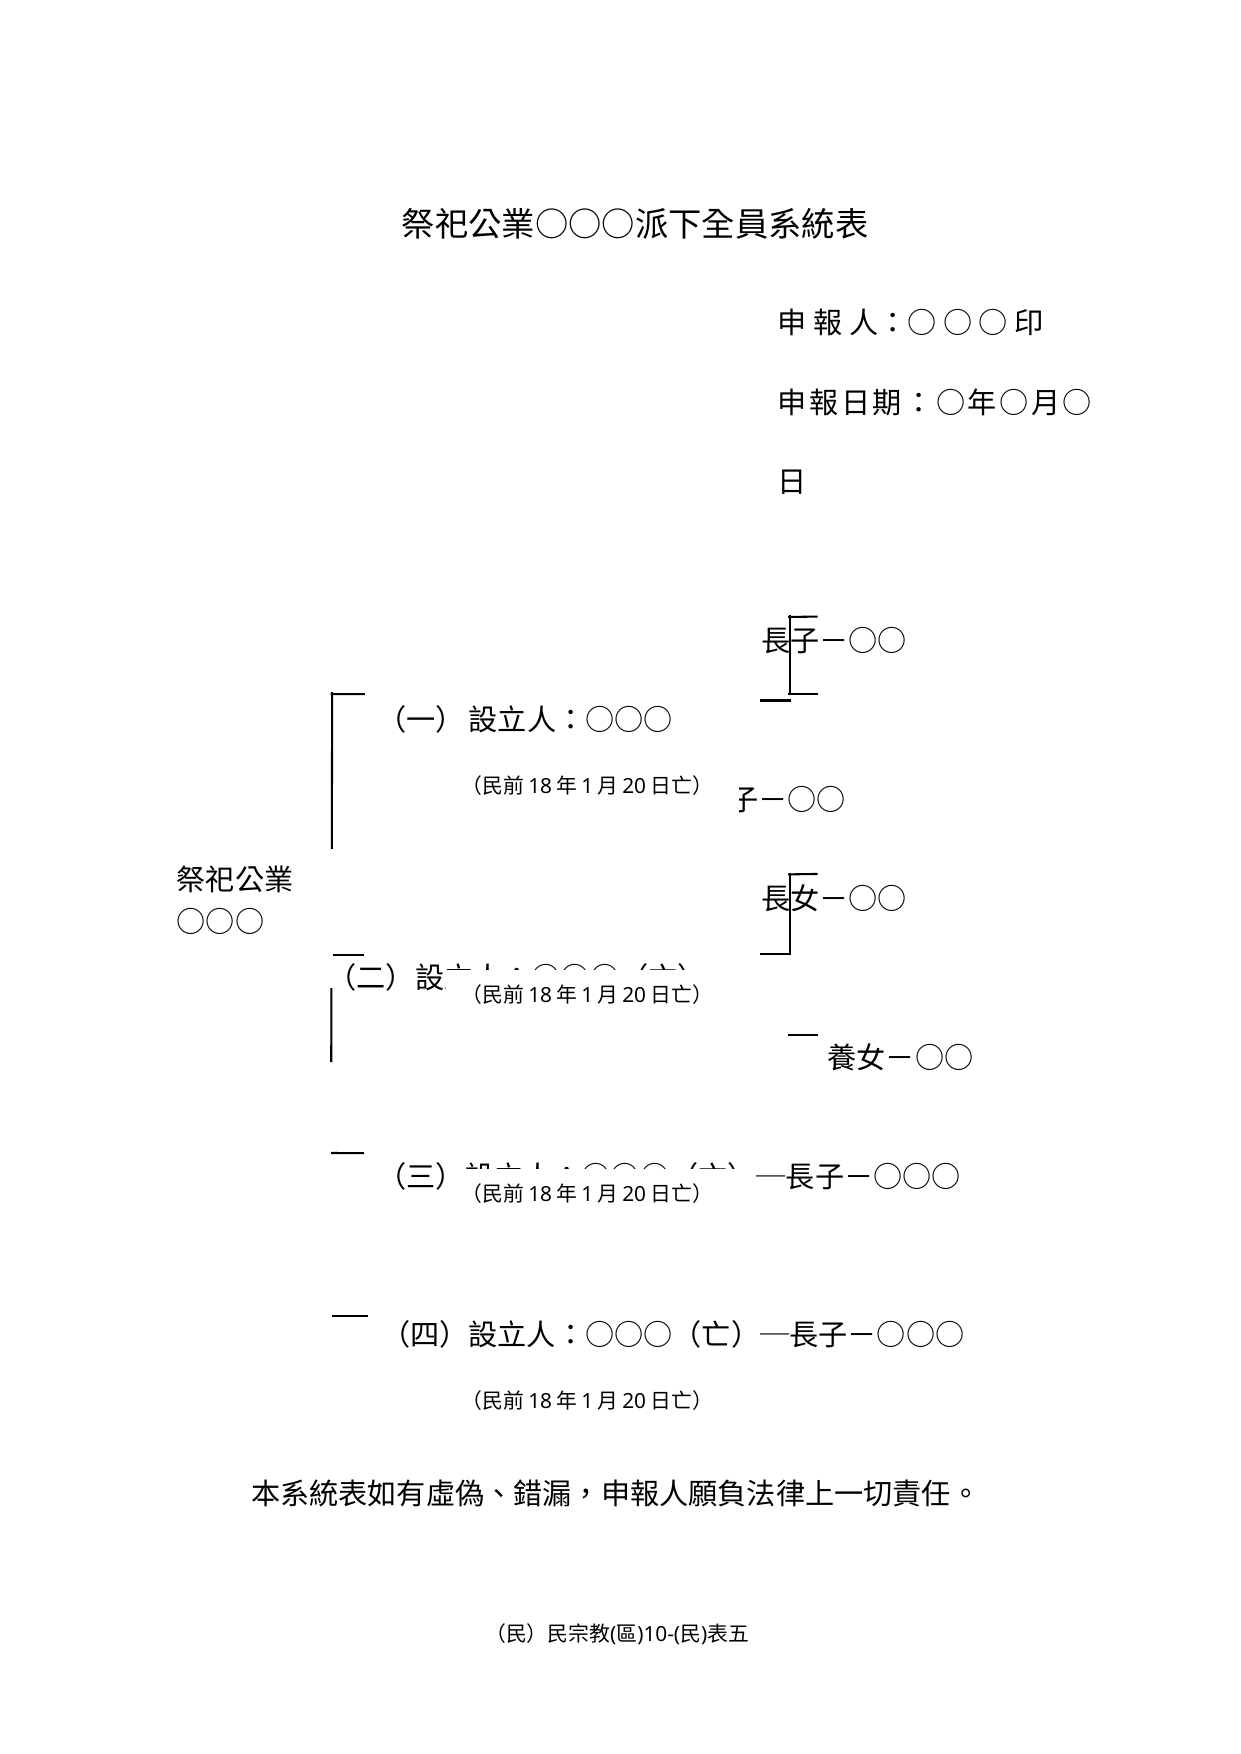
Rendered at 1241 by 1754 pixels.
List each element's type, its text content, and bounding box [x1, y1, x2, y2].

text 本系統表如有虛偽、錯漏，申報人願負法律上一切責任。 [236, 1452, 1092, 1531]
list 設立人：○○○ [377, 678, 1092, 758]
text 申報日期：○年○月○日 [778, 361, 1092, 520]
text 養女－○○ [777, 1016, 1092, 1095]
text （民前18年1月20日亡） [461, 1177, 724, 1207]
text 長女－○○ [161, 849, 333, 988]
text （三）設立人：○○○（亡）─長子－○○○ [353, 1135, 1092, 1229]
text （二）設立人：○○○（亡） [177, 988, 330, 1016]
text 申 報 人：○ ○ ○ 印 [778, 282, 1092, 361]
text （民前18年1月20日亡） [461, 978, 724, 1008]
text 祭祀公業○○○派下全員系統表 [177, 182, 1092, 262]
text 長女－○○ [621, 857, 1092, 936]
text 長子－○○ [621, 599, 1092, 678]
text （四）設立人：○○○（亡）─長子－○○○ [381, 1293, 1092, 1373]
text （民前18年1月20日亡） [461, 1384, 724, 1415]
text （二）設立人：○○○（亡） [333, 936, 1092, 1030]
text 次子－○○ [446, 758, 1092, 837]
text 祭祀公業○○○ [176, 856, 318, 941]
text （民前18年1月20日亡） [461, 769, 724, 800]
